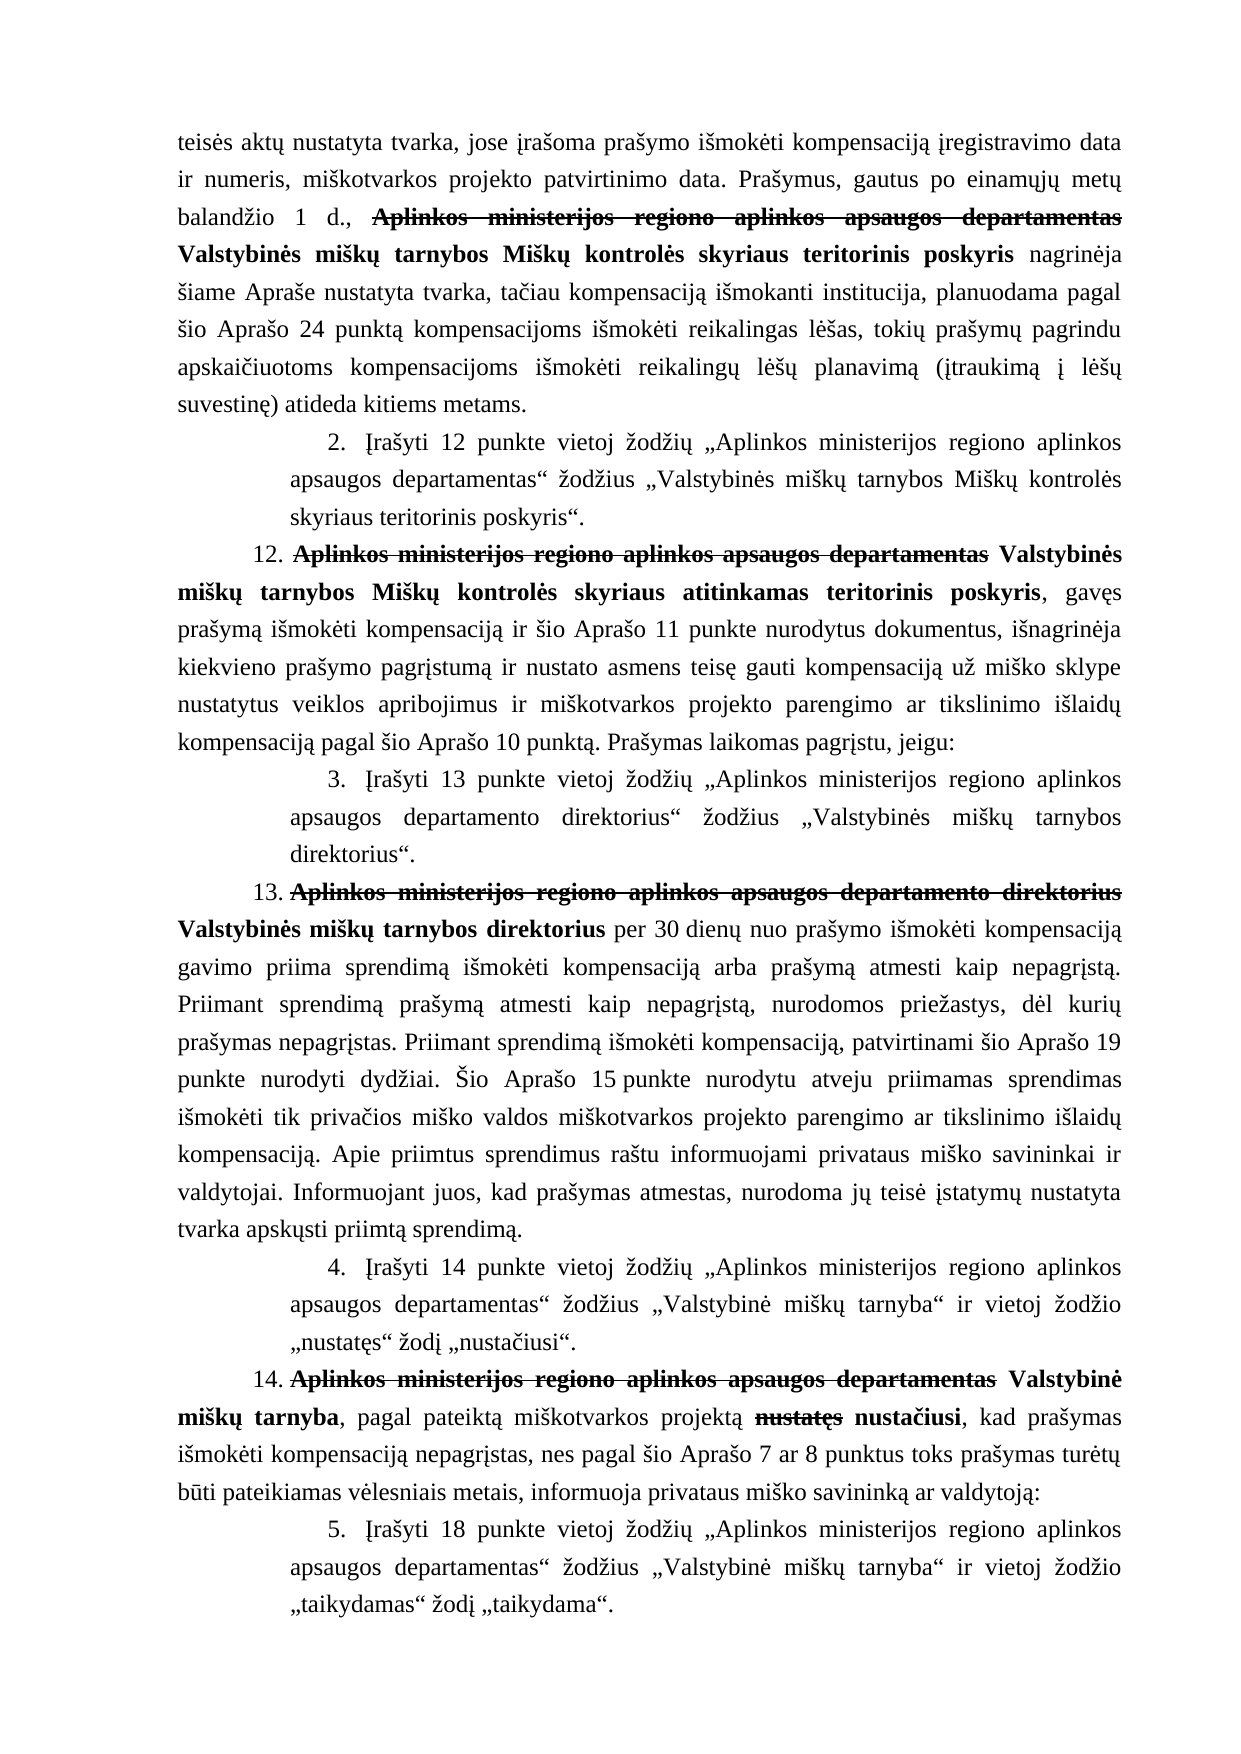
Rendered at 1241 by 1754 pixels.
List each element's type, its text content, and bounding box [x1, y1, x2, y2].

list Įrašyti 14 punkte vietoj žodžių „Aplinkos ministerijos regiono aplinkos apsaugos departamentas“ žodžius „Valstybinė miškų tarnyba“ ir vietoj žodžio „nustatęs“ žodį „nustačiusi“. [252, 1243, 1122, 1356]
list Įrašyti 18 punkte vietoj žodžių „Aplinkos ministerijos regiono aplinkos apsaugos departamentas“ žodžius „Valstybinė miškų tarnyba“ ir vietoj žodžio „taikydamas“ žodį „taikydama“. [252, 1506, 1122, 1618]
list Įrašyti 13 punkte vietoj žodžių „Aplinkos ministerijos regiono aplinkos apsaugos departamento direktorius“ žodžius „Valstybinės miškų tarnybos direktorius“. [252, 756, 1122, 868]
text 14. Aplinkos ministerijos regiono aplinkos apsaugos departamentas Valstybinė miškų tarnyba, pagal pateiktą miškotvarkos projektą nustatęs nustačiusi, kad prašymas išmokėti kompensaciją nepagrįstas, nes pagal šio Aprašo 7 ar 8 punktus toks prašymas turėtų būti pateikiamas vėlesniais metais, informuoja privataus miško savininką ar valdytoją: [177, 1356, 1122, 1506]
text 13. Aplinkos ministerijos regiono aplinkos apsaugos departamento direktorius Valstybinės miškų tarnybos direktorius per 30 dienų nuo prašymo išmokėti kompensaciją gavimo priima sprendimą išmokėti kompensaciją arba prašymą atmesti kaip nepagrįstą. Priimant sprendimą prašymą atmesti kaip nepagrįstą, nurodomos priežastys, dėl kurių prašymas nepagrįstas. Priimant sprendimą išmokėti kompensaciją, patvirtinami šio Aprašo 19 punkte nurodyti dydžiai. Šio Aprašo 15 punkte nurodytu atveju priimamas sprendimas išmokėti tik privačios miško valdos miškotvarkos projekto parengimo ar tikslinimo išlaidų kompensaciją. Apie priimtus sprendimus raštu informuojami privataus miško savininkai ir valdytojai. Informuojant juos, kad prašymas atmestas, nurodoma jų teisė įstatymų nustatyta tvarka apskųsti priimtą sprendimą. [177, 868, 1122, 1243]
list Įrašyti 12 punkte vietoj žodžių „Aplinkos ministerijos regiono aplinkos apsaugos departamentas“ žodžius „Valstybinės miškų tarnybos Miškų kontrolės skyriaus teritorinis poskyris“. [252, 418, 1122, 531]
text 12. Aplinkos ministerijos regiono aplinkos apsaugos departamentas Valstybinės miškų tarnybos Miškų kontrolės skyriaus atitinkamas teritorinis poskyris, gavęs prašymą išmokėti kompensaciją ir šio Aprašo 11 punkte nurodytus dokumentus, išnagrinėja kiekvieno prašymo pagrįstumą ir nustato asmens teisę gauti kompensaciją už miško sklype nustatytus veiklos apribojimus ir miškotvarkos projekto parengimo ar tikslinimo išlaidų kompensaciją pagal šio Aprašo 10 punktą. Prašymas laikomas pagrįstu, jeigu: [177, 531, 1122, 756]
text teisės aktų nustatyta tvarka, jose įrašoma prašymo išmokėti kompensaciją įregistravimo data ir numeris, miškotvarkos projekto patvirtinimo data. Prašymus, gautus po einamųjų metų balandžio 1 d., Aplinkos ministerijos regiono aplinkos apsaugos departamentas Valstybinės miškų tarnybos Miškų kontrolės skyriaus teritorinis poskyris nagrinėja šiame Apraše nustatyta tvarka, tačiau kompensaciją išmokanti institucija, planuodama pagal šio Aprašo 24 punktą kompensacijoms išmokėti reikalingas lėšas, tokių prašymų pagrindu apskaičiuotoms kompensacijoms išmokėti reikalingų lėšų planavimą (įtraukimą į lėšų suvestinę) atideda kitiems metams. [177, 118, 1122, 418]
